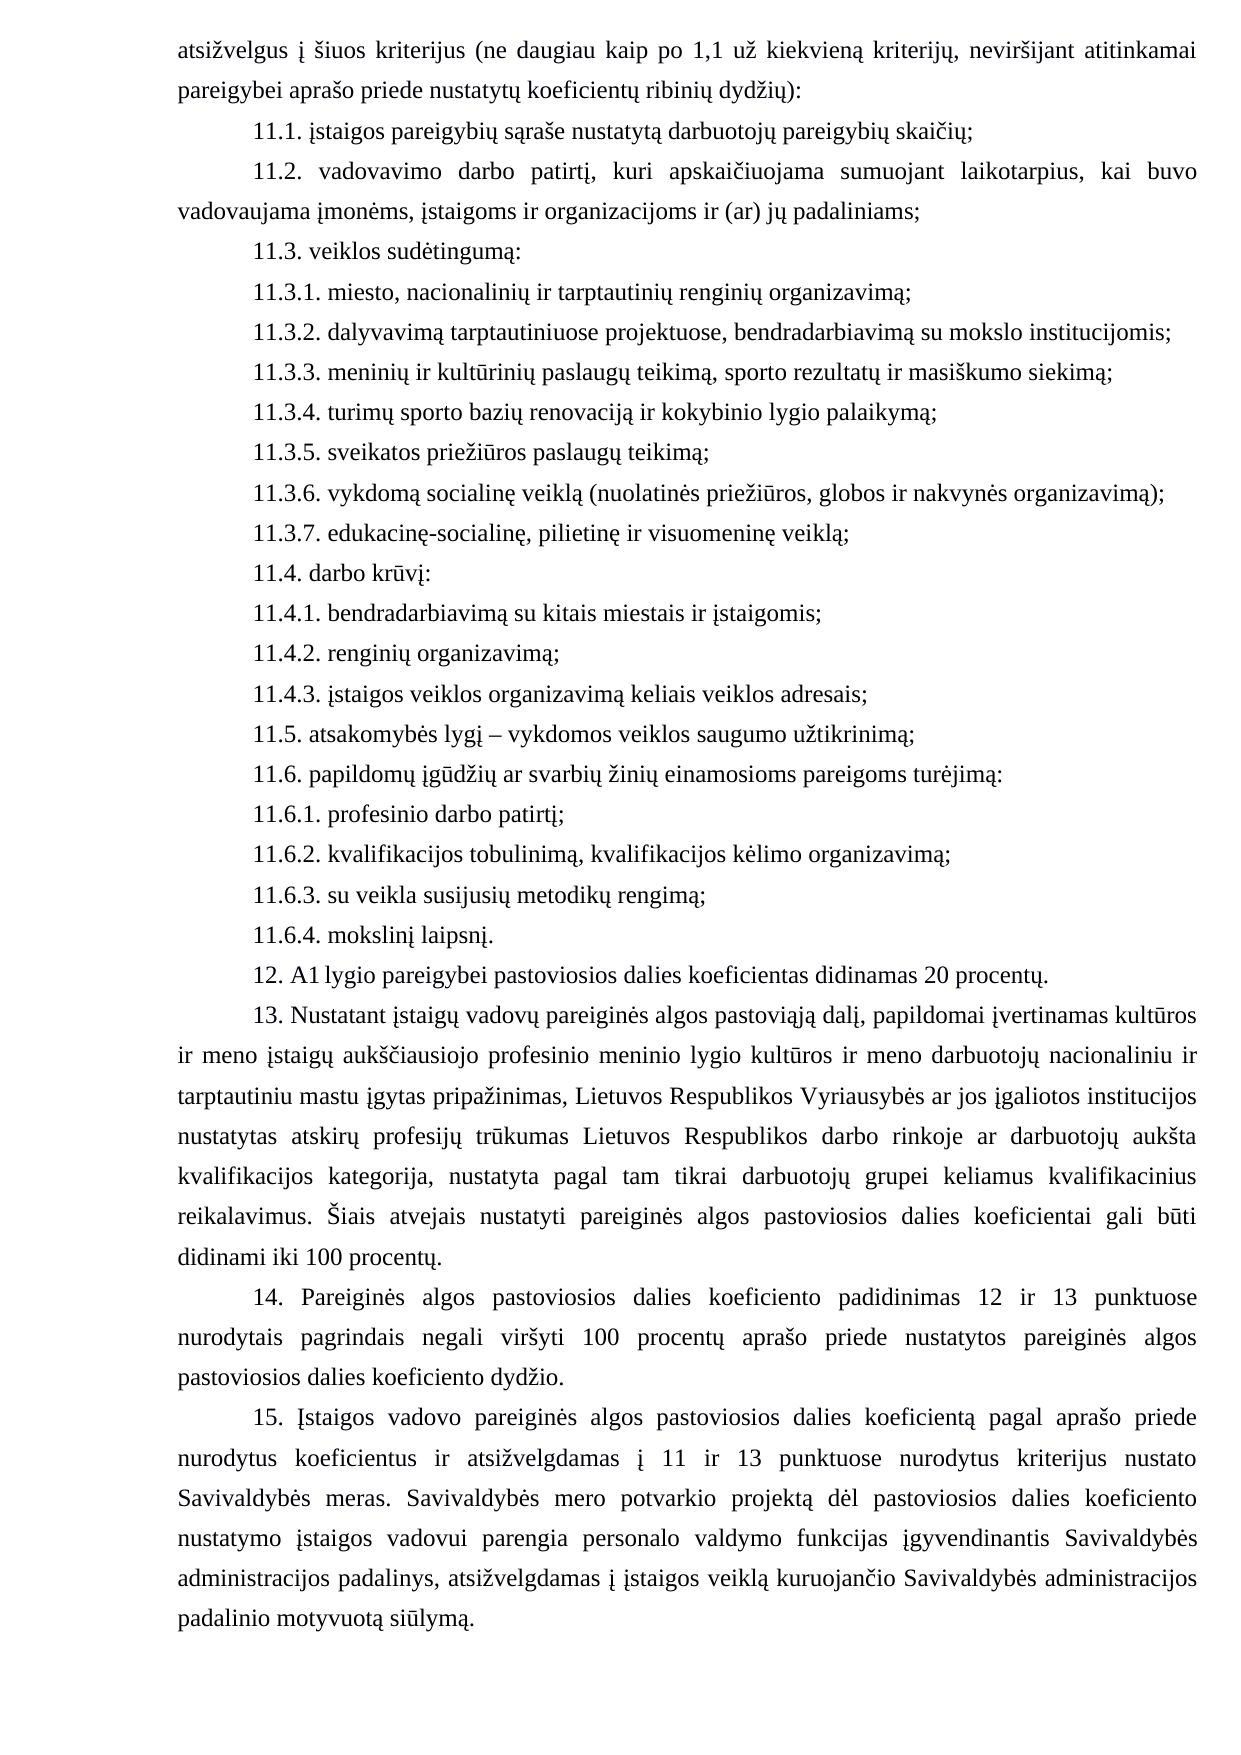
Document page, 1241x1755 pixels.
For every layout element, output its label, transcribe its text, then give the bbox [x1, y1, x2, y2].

text 11.3. veiklos sudėtingumą: [177, 236, 1198, 265]
text 11.3.4. turimų sporto bazių renovaciją ir kokybinio lygio palaikymą; [177, 397, 1198, 426]
text 11.4.3. įstaigos veiklos organizavimą keliais veiklos adresais; [177, 679, 1198, 707]
text 14. Pareiginės algos pastoviosios dalies koeficiento padidinimas 12 ir 13 punktuose nurodytais pagrindais negali viršyti 100 procentų aprašо priede nustatytos pareiginės algos pastoviosios dalies koeficiento dydžio. [177, 1282, 1198, 1391]
text 11.3.6. vykdomą socialinę veiklą (nuolatinės priežiūros, globos ir nakvynės organizavimą); [177, 478, 1198, 506]
text 15. Įstaigos vadovo pareiginės algos pastoviosios dalies koeficientą pagal aprašo priede nurodytus koeficientus ir atsižvelgdamas į 11 ir 13 punktuose nurodytus kriterijus nustato Savivaldybės meras. Savivaldybės mero potvarkio projektą dėl pastoviosios dalies koeficiento nustatymo įstaigos vadovui parengia personalo valdymo funkcijas įgyvendinantis Savivaldybės administracijos padalinys, atsižvelgdamas į įstaigos veiklą kuruojančio Savivaldybės administracijos padalinio motyvuotą siūlymą. [177, 1402, 1198, 1632]
text atsižvelgus į šiuos kriterijus (ne daugiau kaip po 1,1 už kiekvieną kriterijų, neviršijant atitinkamai pareigybei aprašo priede nustatytų koeficientų ribinių dydžių): [177, 35, 1198, 104]
text 11.3.3. meninių ir kultūrinių paslaugų teikimą, sporto rezultatų ir masiškumo siekimą; [177, 357, 1198, 386]
text 11.3.5. sveikatos priežiūros paslaugų teikimą; [177, 437, 1198, 466]
text 11.5. atsakomybės lygį – vykdomos veiklos saugumo užtikrinimą; [177, 719, 1198, 748]
text 11.4.1. bendradarbiavimą su kitais miestais ir įstaigomis; [177, 598, 1198, 627]
text 11.6. papildomų įgūdžių ar svarbių žinių einamosioms pareigoms turėjimą: [177, 759, 1198, 788]
text 11.1. įstaigos pareigybių sąraše nustatytą darbuotojų pareigybių skaičių; [177, 116, 1198, 144]
text 11.6.1. profesinio darbo patirtį; [177, 799, 1198, 828]
text 11.3.2. dalyvavimą tarptautiniuose projektuose, bendradarbiavimą su mokslo institucijomis; [177, 317, 1198, 346]
text 11.4. darbo krūvį: [177, 558, 1198, 587]
text 11.3.1. miesto, nacionalinių ir tarptautinių renginių organizavimą; [177, 277, 1198, 305]
text 11.4.2. renginių organizavimą; [177, 638, 1198, 667]
text 11.6.3. su veikla susijusių metodikų rengimą; [177, 880, 1198, 908]
text 11.6.4. mokslinį laipsnį. [177, 920, 1198, 949]
text 11.6.2. kvalifikacijos tobulinimą, kvalifikacijos kėlimo organizavimą; [177, 839, 1198, 868]
text 11.3.7. edukacinę-socialinę, pilietinę ir visuomeninę veiklą; [177, 518, 1198, 547]
text 11.2. vadovavimo darbo patirtį, kuri apskaičiuojama sumuojant laikotarpius, kai buvo vadovaujama įmonėms, įstaigoms ir organizacijoms ir (ar) jų padaliniams; [177, 156, 1198, 225]
text 13. Nustatant įstaigų vadovų pareiginės algos pastoviąją dalį, papildomai įvertinamas kultūros ir meno įstaigų aukščiausiojo profesinio meninio lygio kultūros ir meno darbuotojų nacionaliniu ir tarptautiniu mastu įgytas pripažinimas, Lietuvos Respublikos Vyriausybės ar jos įgaliotos institucijos nustatytas atskirų profesijų trūkumas Lietuvos Respublikos darbo rinkoje ar darbuotojų aukšta kvalifikacijos kategorija, nustatyta pagal tam tikrai darbuotojų grupei keliamus kvalifikacinius reikalavimus. Šiais atvejais nustatyti pareiginės algos pastoviosios dalies koeficientai gali būti didinami iki 100 procentų. [177, 1000, 1198, 1270]
text 12. A1 lygio pareigybei pastoviosios dalies koeficientas didinamas 20 procentų. [177, 960, 1198, 989]
